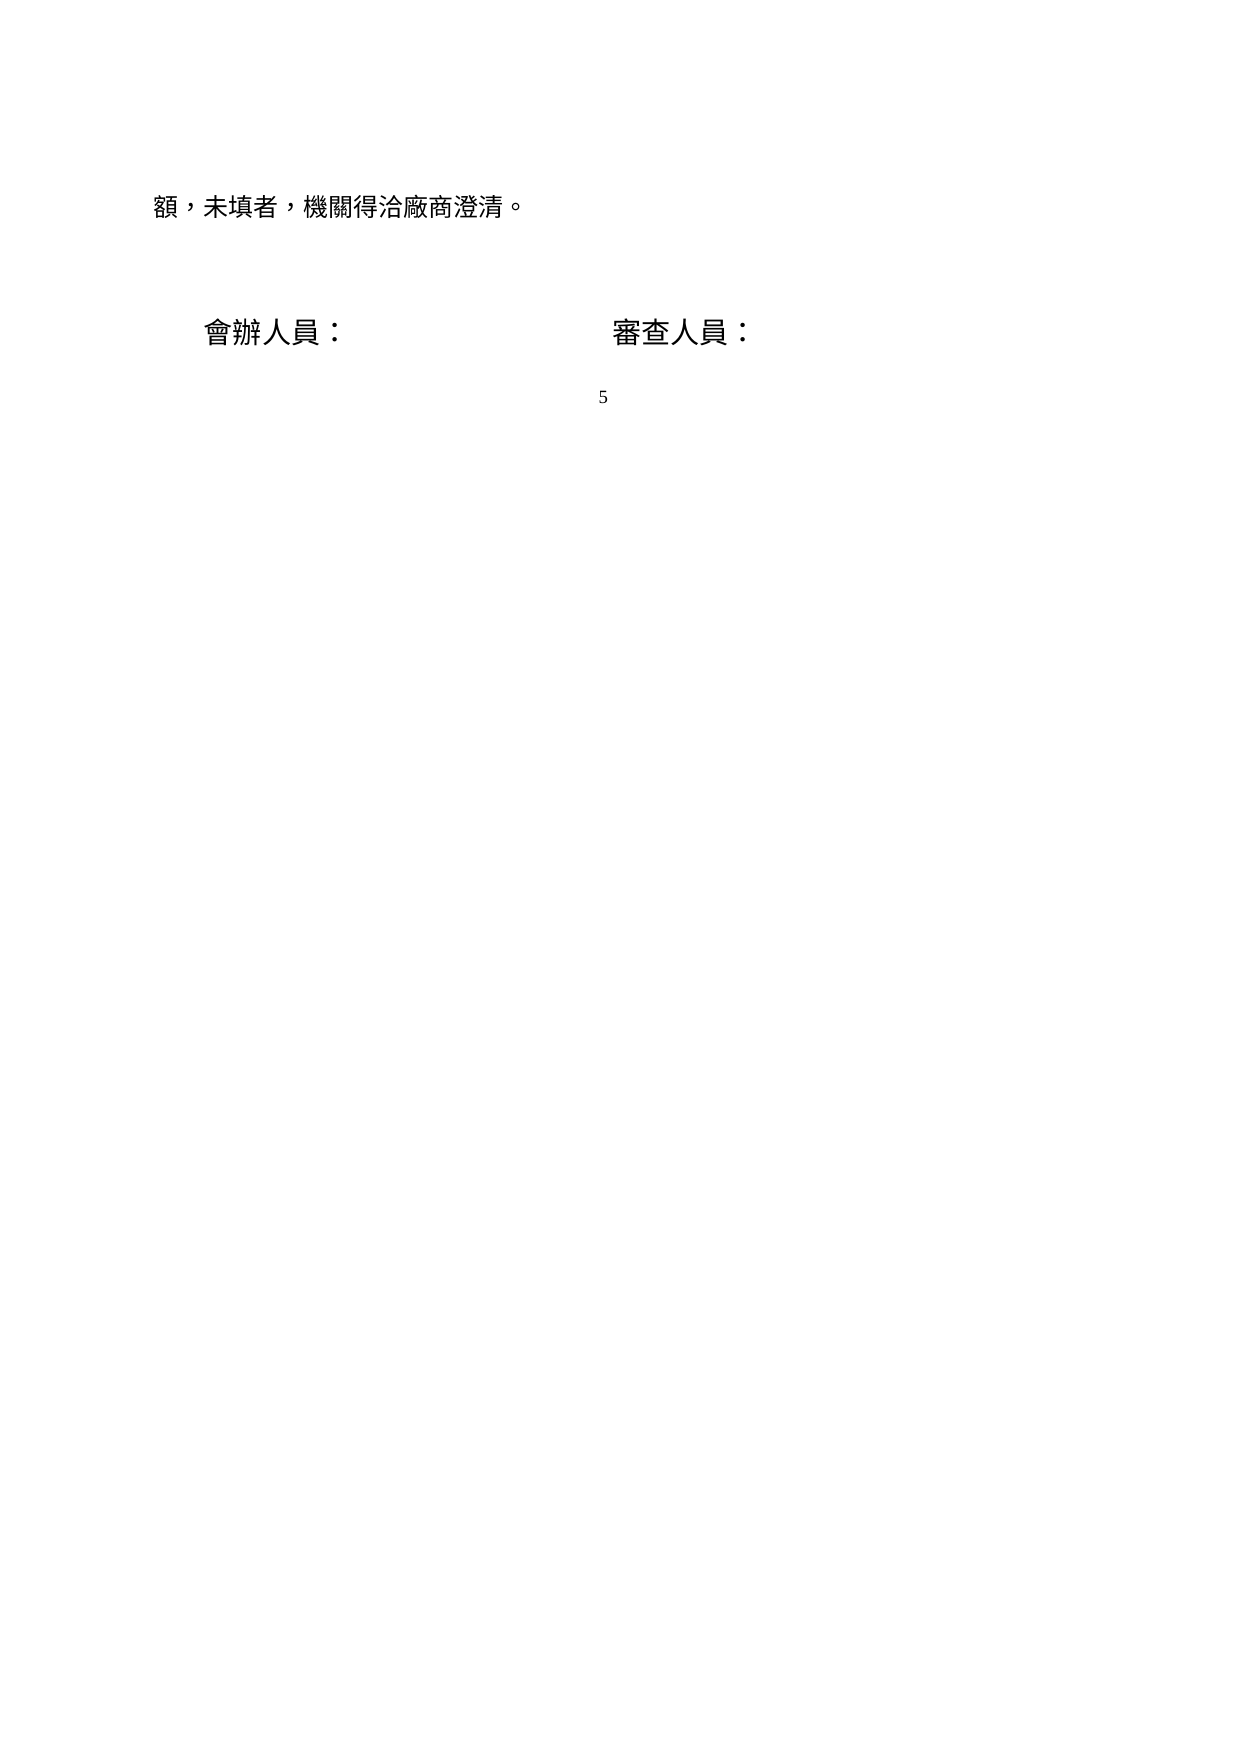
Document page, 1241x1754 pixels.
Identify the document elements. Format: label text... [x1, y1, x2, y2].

list 額，未填者，機關得洽廠商澄清。 [153, 164, 1106, 227]
text 會辦人員： 審查人員： [203, 289, 1053, 352]
text 5 [153, 352, 1053, 414]
